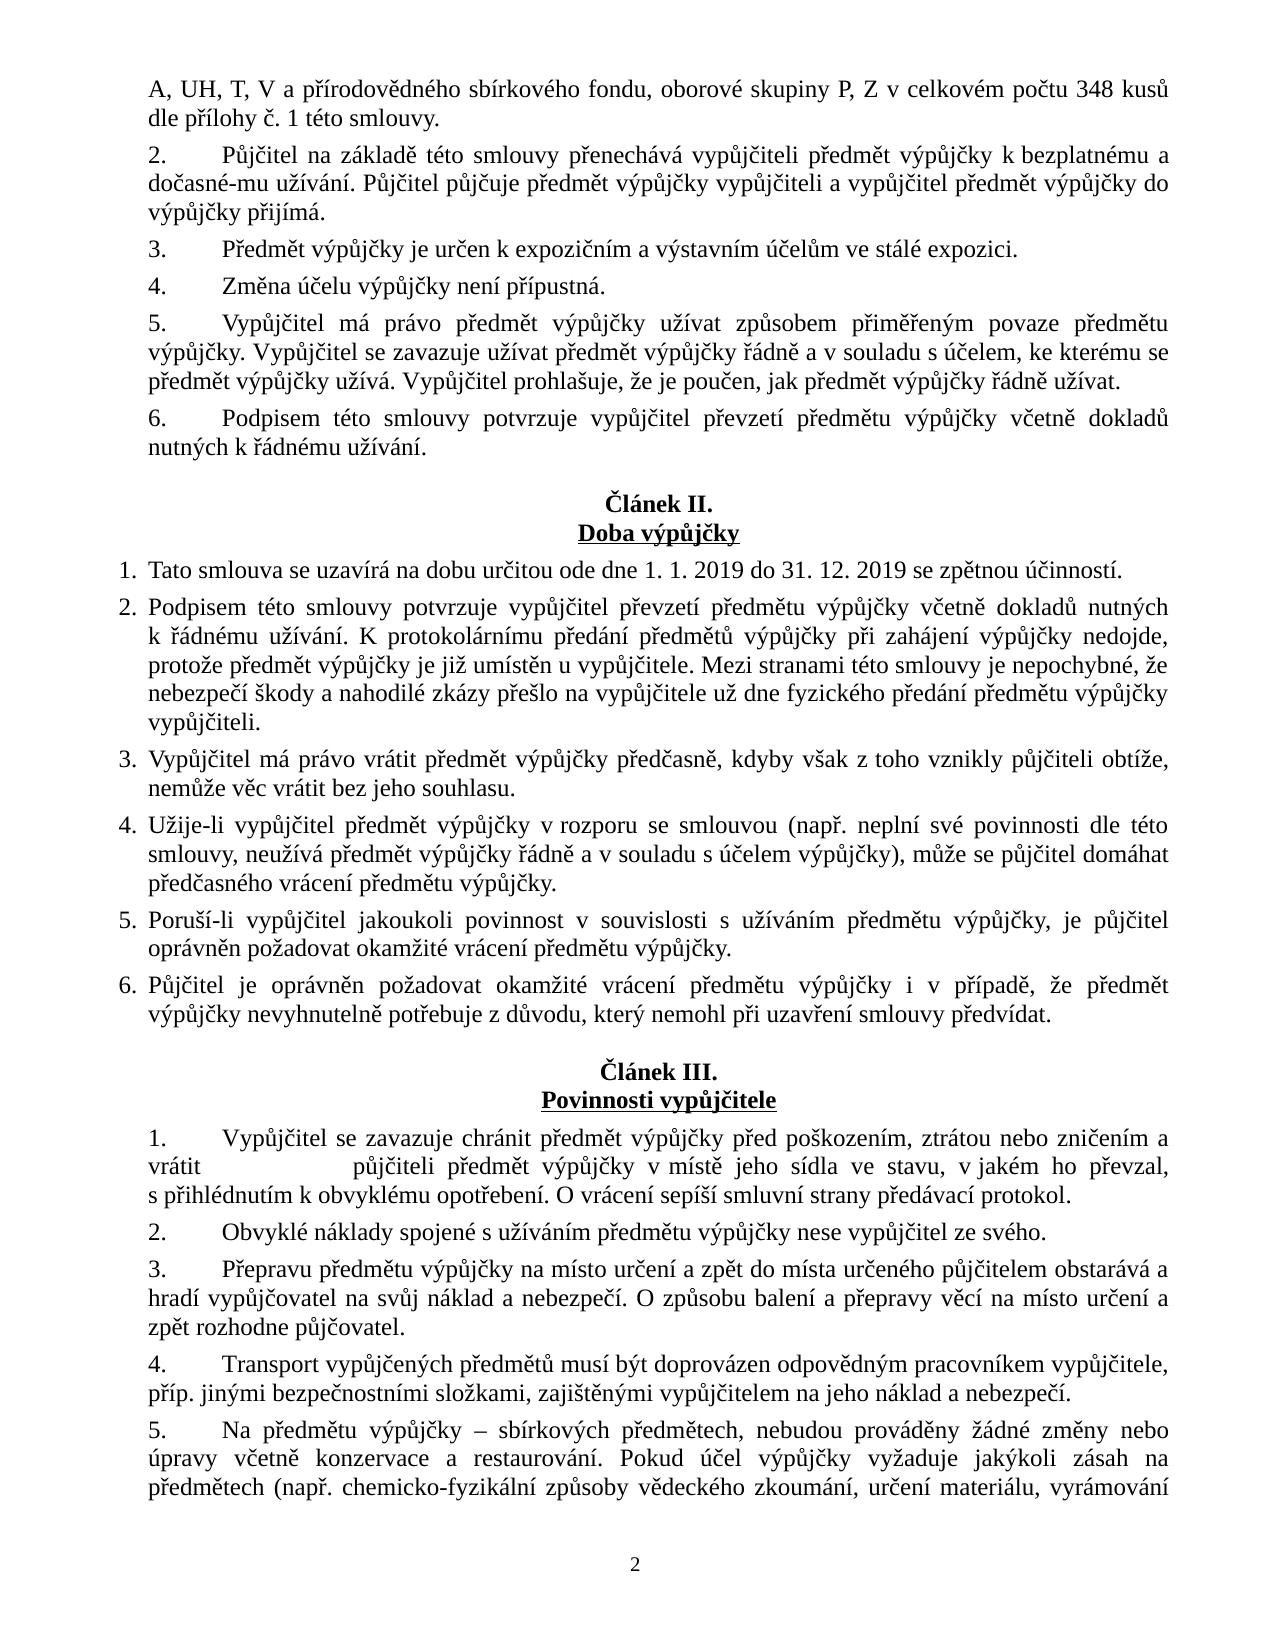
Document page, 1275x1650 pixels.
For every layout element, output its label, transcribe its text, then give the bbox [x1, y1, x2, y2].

list Půjčitel na základě této smlouvy přenechává vypůjčiteli předmět výpůjčky k bezplatnému a dočasné-mu užívání. Půjčitel půjčuje předmět výpůjčky vypůjčiteli a vypůjčitel předmět výpůjčky do výpůjčky přijímá. [148, 140, 1169, 226]
list Přepravu předmětu výpůjčky na místo určení a zpět do místa určeného půjčitelem obstarává a hradí vypůjčovatel na svůj náklad a nebezpečí. O způsobu balení a přepravy věcí na místo určení a zpět rozhodne půjčovatel. [148, 1254, 1169, 1341]
list Poruší-li vypůjčitel jakoukoli povinnost v souvislosti s užíváním předmětu výpůjčky, je půjčitel oprávněn požadovat okamžité vrácení předmětu výpůjčky. [118, 905, 1169, 962]
subtitle Doba výpůjčky [148, 518, 1169, 547]
list A, UH, T, V a přírodovědného sbírkového fondu, oborové skupiny P, Z v celkovém počtu 348 kusů dle přílohy č. 1 této smlouvy. [148, 74, 1169, 131]
list Na předmětu výpůjčky – sbírkových předmětech, nebudou prováděny žádné změny nebo úpravy včetně konzervace a restaurování. Pokud účel výpůjčky vyžaduje jakýkoli zásah na předmětech (např. chemicko-fyzikální způsoby vědeckého zkoumání, určení materiálu, vyrámování [148, 1415, 1169, 1501]
list Vypůjčitel se zavazuje chránit předmět výpůjčky před poškozením, ztrátou nebo zničením a vrátit půjčiteli předmět výpůjčky v místě jeho sídla ve stavu, v jakém ho převzal, s přihlédnutím k obvyklému opotřebení. O vrácení sepíší smluvní strany předávací protokol. [148, 1123, 1169, 1209]
list Vypůjčitel má právo předmět výpůjčky užívat způsobem přiměřeným povaze předmětu výpůjčky. Vypůjčitel se zavazuje užívat předmět výpůjčky řádně a v souladu s účelem, ke kterému se předmět výpůjčky užívá. Vypůjčitel prohlašuje, že je poučen, jak předmět výpůjčky řádně užívat. [148, 308, 1169, 395]
text Povinnosti vypůjčitele [148, 1086, 1169, 1114]
list Transport vypůjčených předmětů musí být doprovázen odpovědným pracovníkem vypůjčitele, příp. jinými bezpečnostními složkami, zajištěnými vypůjčitelem na jeho náklad a nebezpečí. [148, 1349, 1169, 1406]
list Podpisem této smlouvy potvrzuje vypůjčitel převzetí předmětu výpůjčky včetně dokladů nutných k řádnému užívání. K protokolárnímu předání předmětů výpůjčky při zahájení výpůjčky nedojde, protože předmět výpůjčky je již umístěn u vypůjčitele. Mezi stranami této smlouvy je nepochybné, že nebezpečí škody a nahodilé zkázy přešlo na vypůjčitele už dne fyzického předání předmětu výpůjčky vypůjčiteli. [118, 592, 1169, 736]
list Vypůjčitel má právo vrátit předmět výpůjčky předčasně, kdyby však z toho vznikly půjčiteli obtíže, nemůže věc vrátit bez jeho souhlasu. [118, 744, 1169, 802]
text Článek III. [148, 1057, 1169, 1086]
list Užije-li vypůjčitel předmět výpůjčky v rozporu se smlouvou (např. neplní své povinnosti dle této smlouvy, neužívá předmět výpůjčky řádně a v souladu s účelem výpůjčky), může se půjčitel domáhat předčasného vrácení předmětu výpůjčky. [118, 810, 1169, 896]
list Půjčitel je oprávněn požadovat okamžité vrácení předmětu výpůjčky i v případě, že předmět výpůjčky nevyhnutelně potřebuje z důvodu, který nemohl při uzavření smlouvy předvídat. [118, 971, 1169, 1028]
list Tato smlouva se uzavírá na dobu určitou ode dne 1. 1. 2019 do 31. 12. 2019 se zpětnou účinností. [118, 555, 1169, 584]
list Předmět výpůjčky je určen k expozičním a výstavním účelům ve stálé expozici. [148, 234, 1169, 263]
list Obvyklé náklady spojené s užíváním předmětu výpůjčky nese vypůjčitel ze svého. [148, 1217, 1169, 1246]
list Podpisem této smlouvy potvrzuje vypůjčitel převzetí předmětu výpůjčky včetně dokladů nutných k řádnému užívání. [148, 403, 1169, 461]
list Změna účelu výpůjčky není přípustná. [148, 271, 1169, 300]
subtitle Článek II. [148, 489, 1169, 518]
